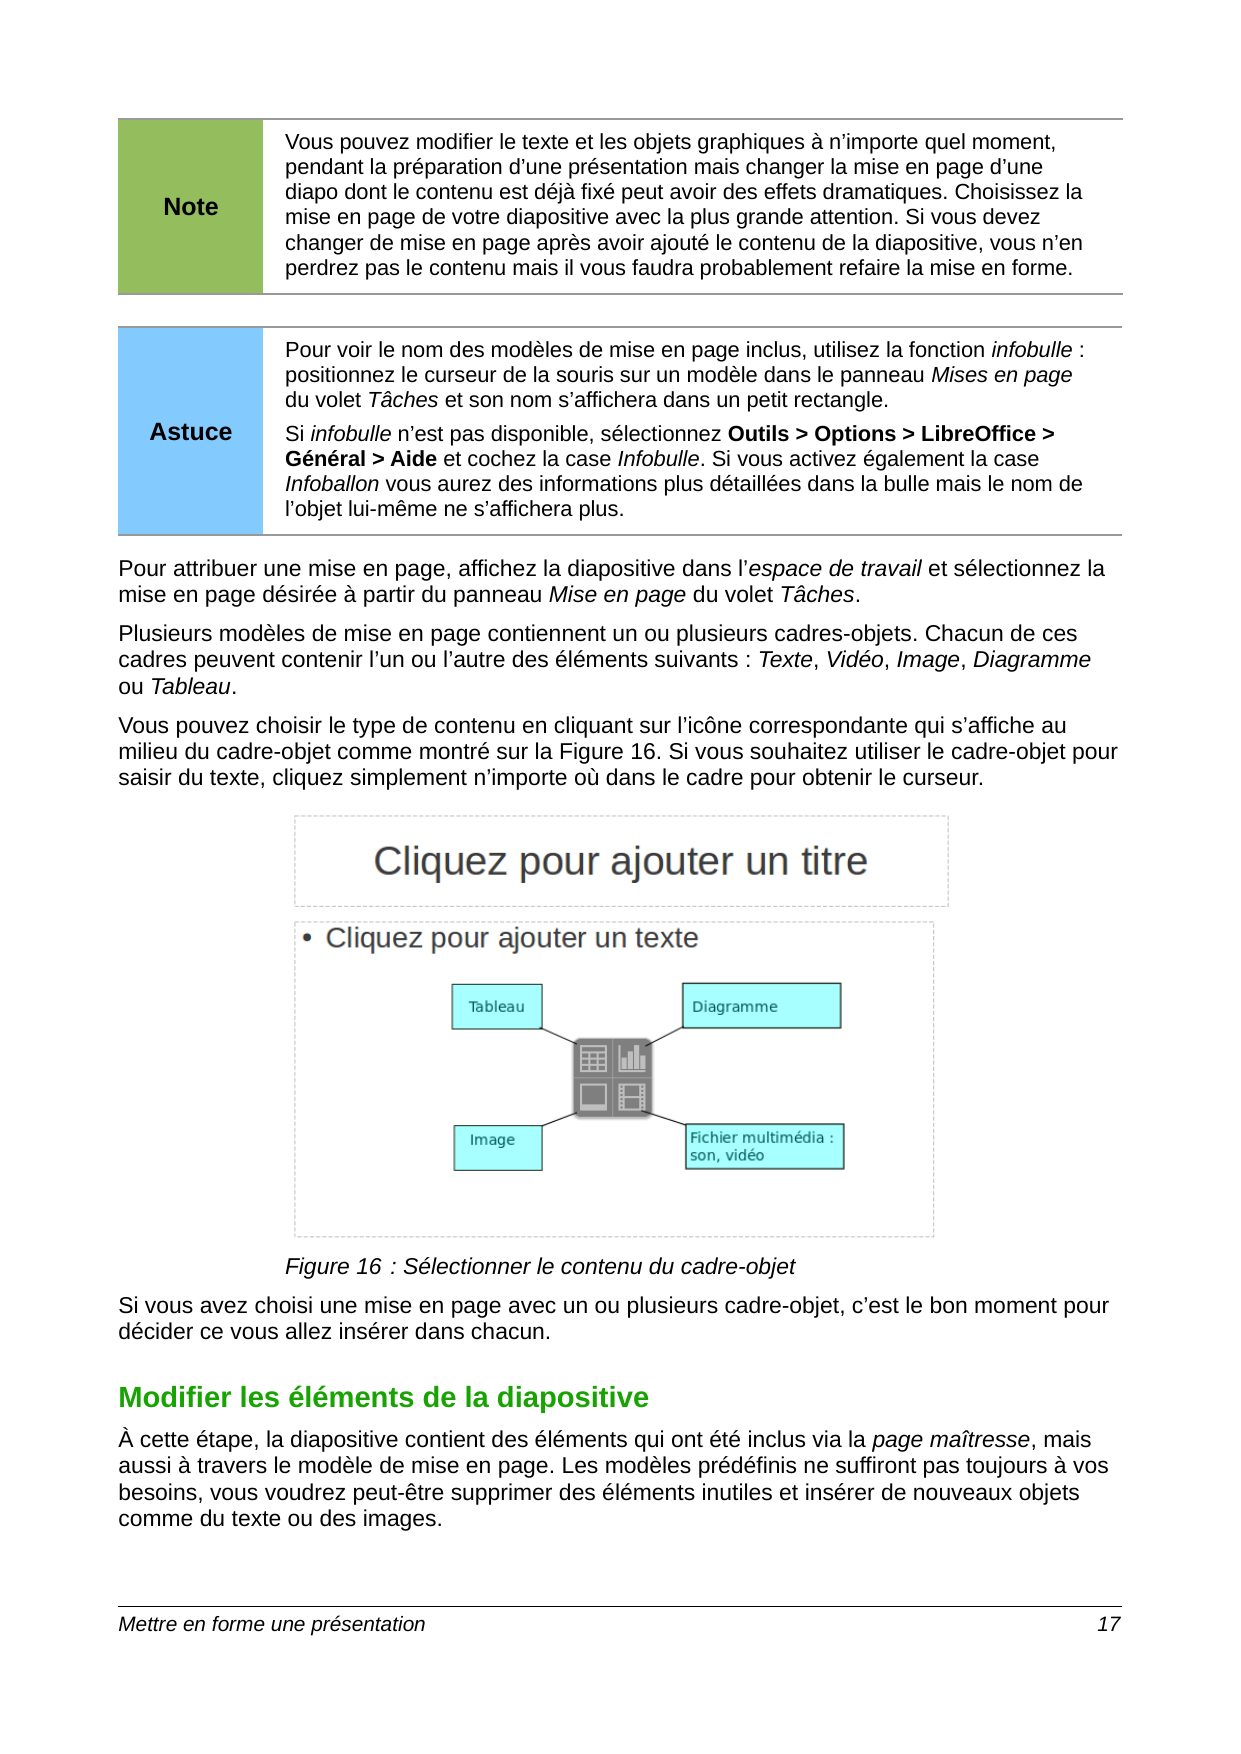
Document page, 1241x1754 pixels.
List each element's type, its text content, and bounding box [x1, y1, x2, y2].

text Vous pouvez choisir le type de contenu en cliquant sur l’icône correspondante qui s’affiche au milieu du cadre-objet comme montré sur la Figure 16. Si vous souhaitez utiliser le cadre-objet pour saisir du texte, cliquez simplement n’importe où dans le cadre pour obtenir le curseur. [118, 712, 1122, 791]
text Si vous avez choisi une mise en page avec un ou plusieurs cadre-objet, c’est le bon moment pour décider ce vous allez insérer dans chacun. [118, 1292, 1122, 1345]
text Plusieurs modèles de mise en page contiennent un ou plusieurs cadres-objets. Chacun de ces cadres peuvent contenir l’un ou l’autre des éléments suivants : Texte, Vidéo, Image, Diagramme ou Tableau. [118, 620, 1122, 699]
picture [284, 803, 956, 1254]
text À cette étape, la diapositive contient des éléments qui ont été inclus via la page maîtresse, mais aussi à travers le modèle de mise en page. Les modèles prédéfinis ne suffiront pas toujours à vos besoins, vous voudrez peut-être supprimer des éléments inutiles et insérer de nouveaux objets comme du texte ou des images. [118, 1426, 1122, 1532]
subtitle Modifier les éléments de la diapositive [118, 1380, 1122, 1414]
text Figure 16 : Sélectionner le contenu du cadre-objet [285, 1254, 956, 1279]
table_header Astuce [118, 328, 263, 534]
table_header Note [118, 120, 263, 293]
table_header Vous pouvez modifier le texte et les objets graphiques à n’importe quel moment, pendant la préparation d’une présentation mais changer la mise en page d’une diapo dont le contenu est déjà fixé peut avoir des effets dramatiques. Choisissez la mise en page de votre diapositive avec la plus grande attention. Si vous devez changer de mise en page après avoir ajouté le contenu de la diapositive, vous n’en perdrez pas le contenu mais il vous faudra probablement refaire la mise en forme. [264, 120, 1123, 293]
text Pour attribuer une mise en page, affichez la diapositive dans l’espace de travail et sélectionnez la mise en page désirée à partir du panneau Mise en page du volet Tâches. [118, 555, 1122, 608]
table_header Pour voir le nom des modèles de mise en page inclus, utilisez la fonction infobulle : positionnez le curseur de la souris sur un modèle dans le panneau Mises en page du volet Tâches et son nom s’affichera dans un petit rectangle. Si infobulle n’est pas disponible, sélectionnez Outils > Options > LibreOffice > Général > Aide et cochez la case Infobulle. Si vous activez également la case Infoballon vous aurez des informations plus détaillées dans la bulle mais le nom de l’objet lui-même ne s’affichera plus. [264, 328, 1122, 534]
